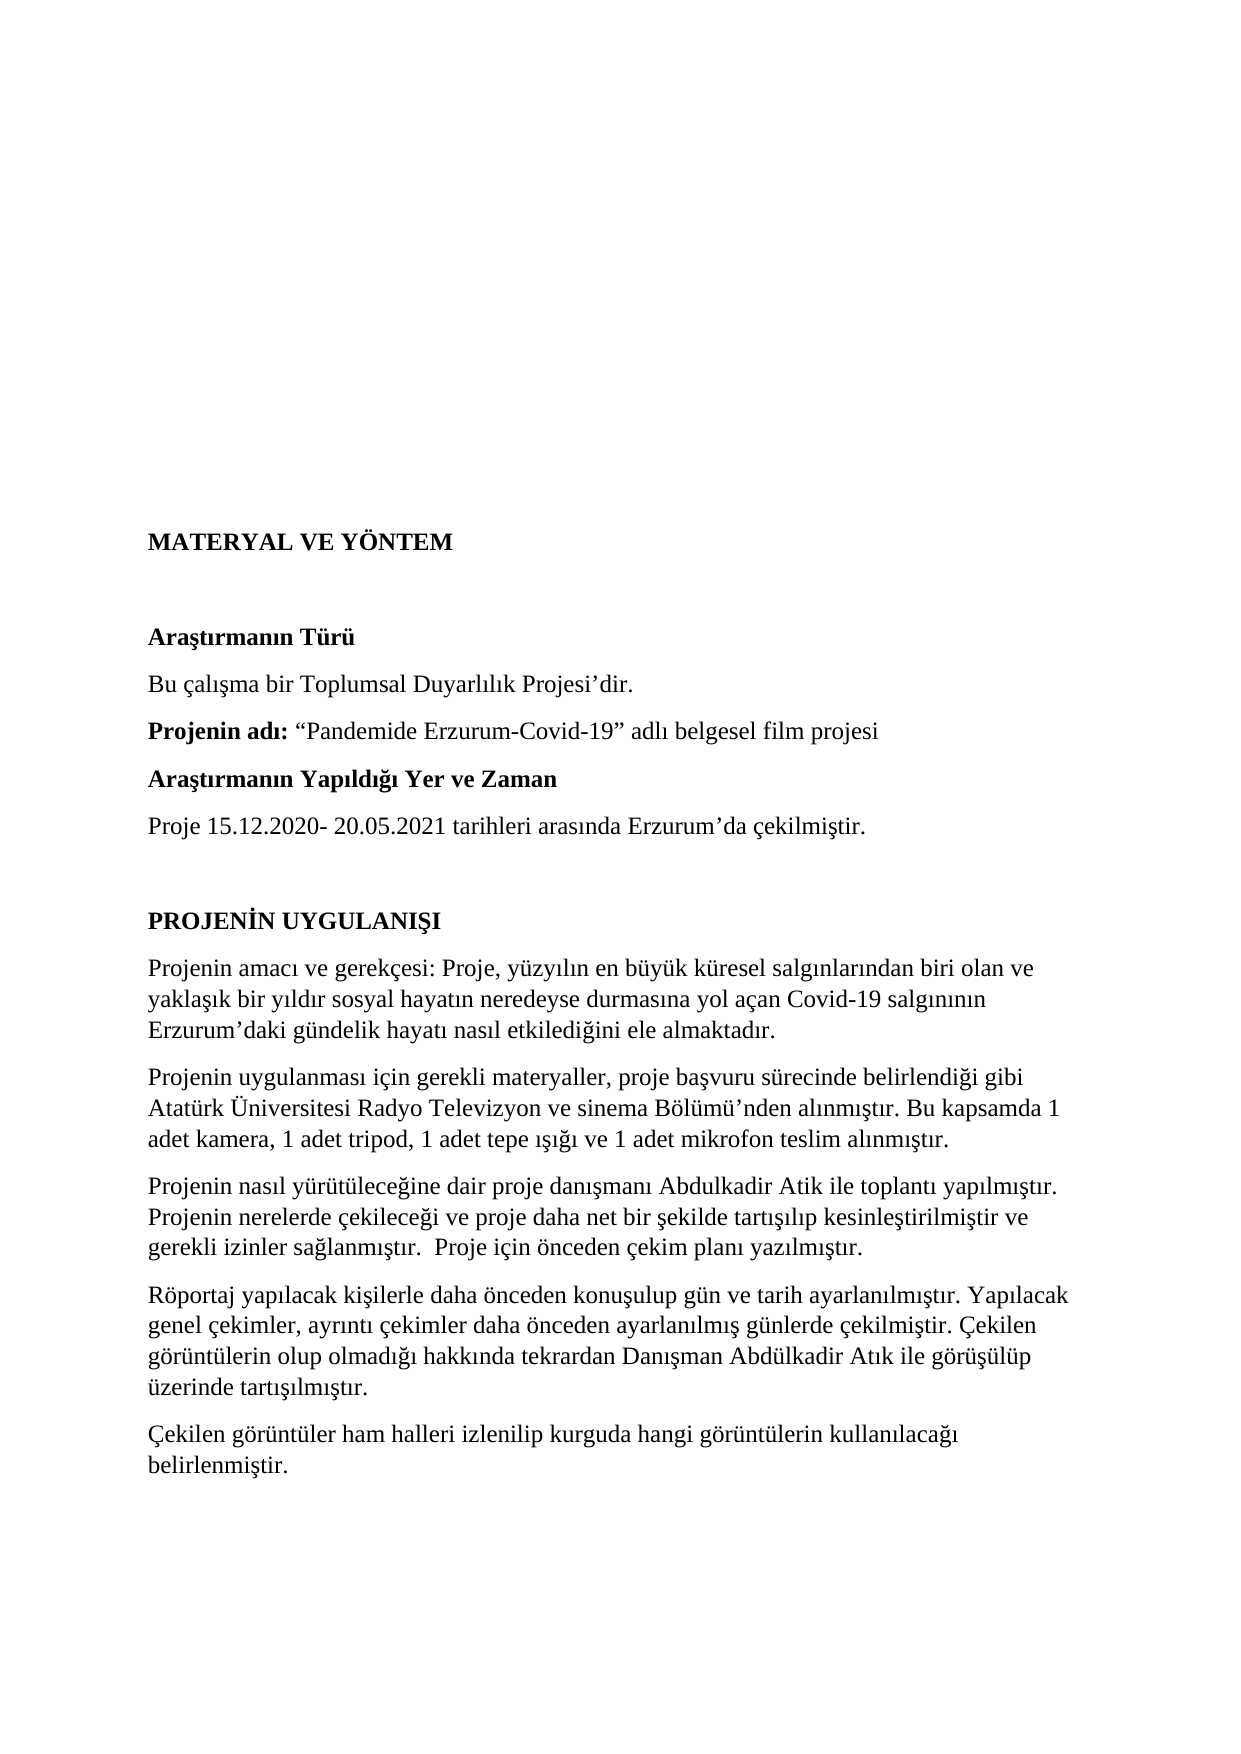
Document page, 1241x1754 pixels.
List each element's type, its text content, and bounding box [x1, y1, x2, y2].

text MATERYAL VE YÖNTEM [148, 527, 1093, 556]
text Projenin amacı ve gerekçesi: Proje, yüzyılın en büyük küresel salgınlarından biri olan ve yaklaşık bir yıldır sosyal hayatın neredeyse durmasına yol açan Covid-19 salgınının Erzurum’daki gündelik hayatı nasıl etkilediğini ele almaktadır. [148, 953, 1093, 1043]
text Projenin uygulanması için gerekli materyaller, proje başvuru sürecinde belirlendiği gibi Atatürk Üniversitesi Radyo Televizyon ve sinema Bölümü’nden alınmıştır. Bu kapsamda 1 adet kamera, 1 adet tripod, 1 adet tepe ışığı ve 1 adet mikrofon teslim alınmıştır. [148, 1062, 1093, 1152]
text Araştırmanın Türü [148, 622, 1093, 650]
text Proje 15.12.2020- 20.05.2021 tarihleri arasında Erzurum’da çekilmiştir. [148, 811, 1093, 840]
text Araştırmanın Yapıldığı Yer ve Zaman [148, 764, 1093, 792]
text PROJENİN UYGULANIŞI [148, 906, 1093, 935]
text Çekilen görüntüler ham halleri izlenilip kurguda hangi görüntülerin kullanılacağı belirlenmiştir. [148, 1419, 1093, 1479]
text Bu çalışma bir Toplumsal Duyarlılık Projesi’dir. [148, 669, 1093, 698]
text Projenin nasıl yürütüleceğine dair proje danışmanı Abdulkadir Atik ile toplantı yapılmıştır. Projenin nerelerde çekileceği ve proje daha net bir şekilde tartışılıp kesinleştirilmiştir ve gerekli izinler sağlanmıştır. Proje için önceden çekim planı yazılmıştır. [148, 1171, 1093, 1261]
text Projenin adı: “Pandemide Erzurum-Covid-19” adlı belgesel film projesi [148, 716, 1093, 745]
text Röportaj yapılacak kişilerle daha önceden konuşulup gün ve tarih ayarlanılmıştır. Yapılacak genel çekimler, ayrıntı çekimler daha önceden ayarlanılmış günlerde çekilmiştir. Çekilen görüntülerin olup olmadığı hakkında tekrardan Danışman Abdülkadir Atık ile görüşülüp üzerinde tartışılmıştır. [148, 1280, 1093, 1401]
